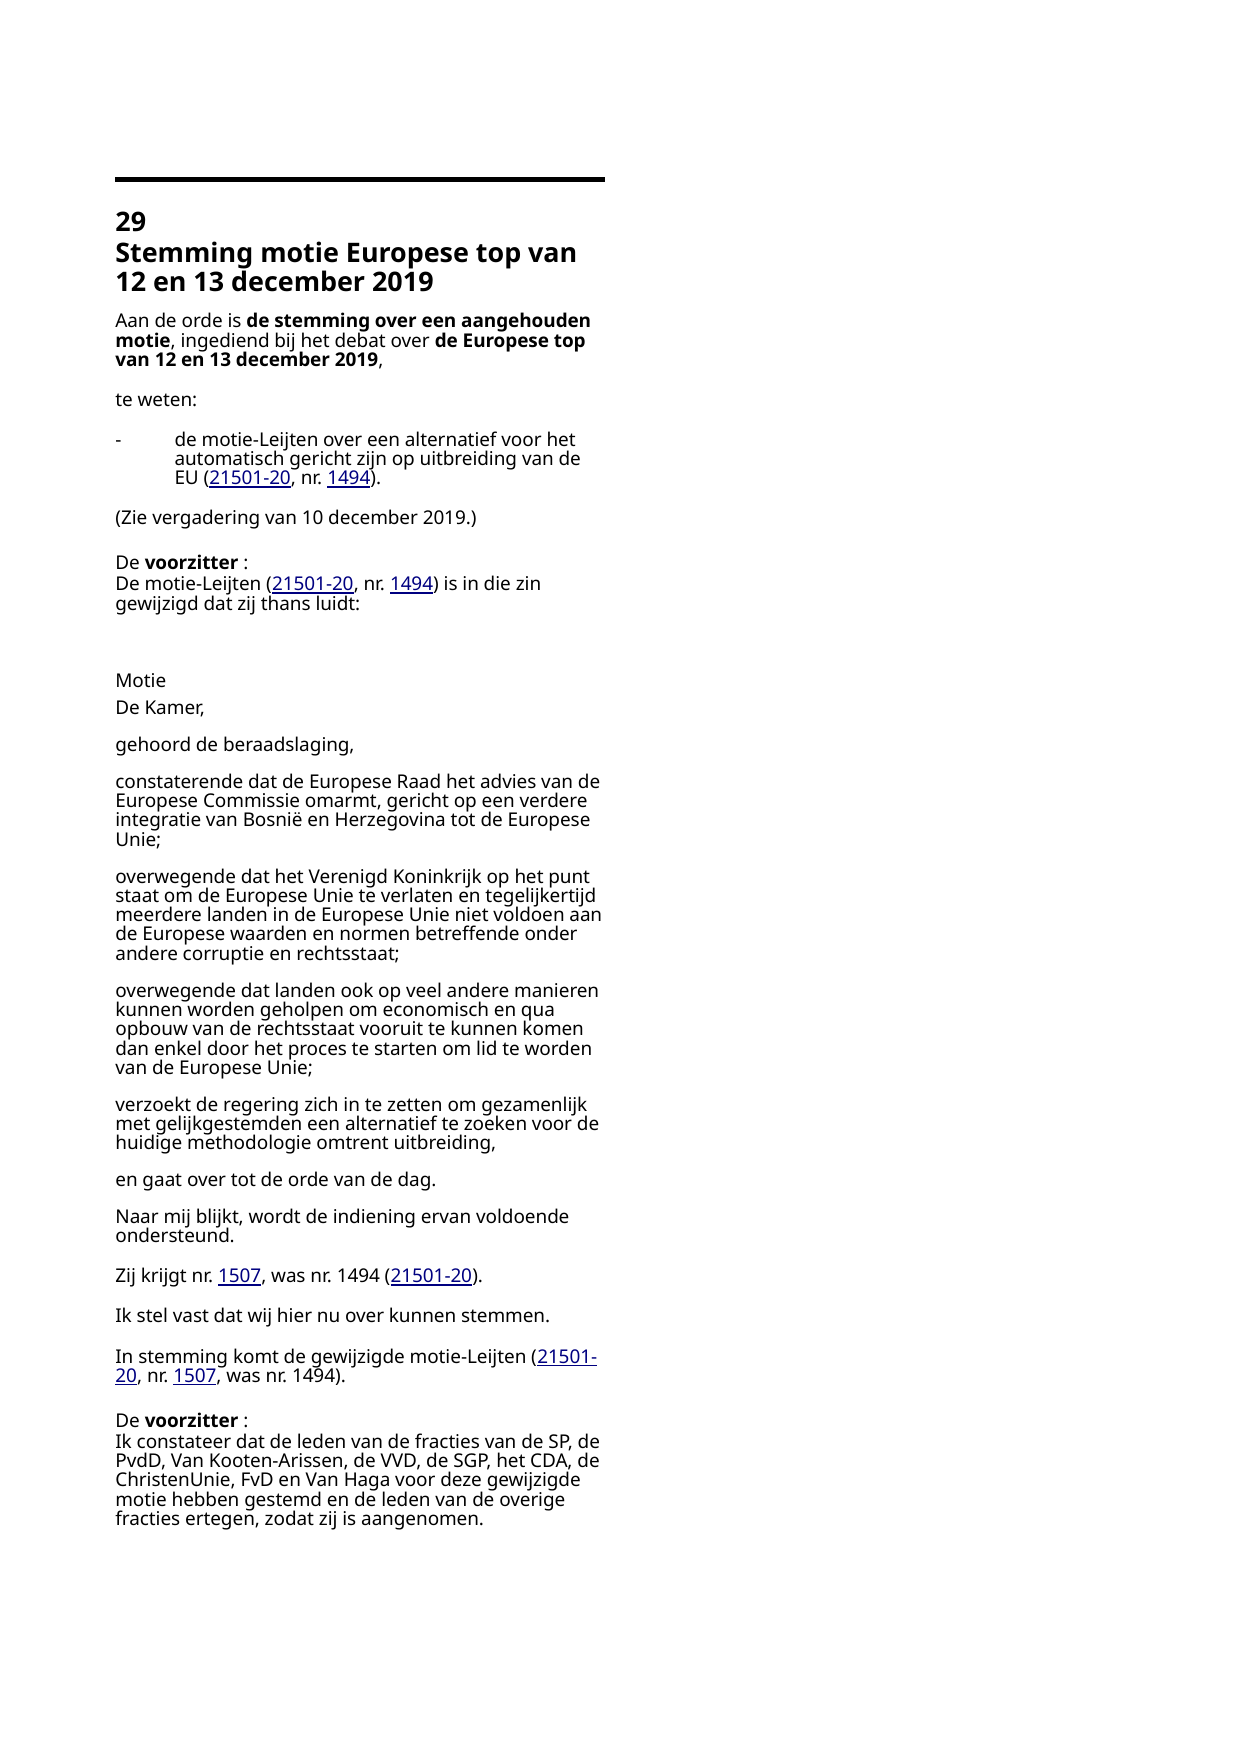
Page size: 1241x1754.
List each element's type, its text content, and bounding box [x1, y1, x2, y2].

text Stemming motie Europese top van 12 en 13 december 2019 [115, 239, 605, 312]
text gehoord de beraadslaging, [115, 736, 605, 755]
text (Zie vergadering van 10 december 2019.) [115, 509, 605, 529]
text 29 [115, 203, 605, 239]
text De motie-Leijten (21501-20, nr. 1494) is in die zin gewijzigd dat zij thans luidt: [115, 575, 605, 614]
text De voorzitter : [115, 1407, 605, 1433]
text De voorzitter : [115, 549, 605, 575]
text In stemming komt de gewijzigde motie-Leijten (21501-20, nr. 1507, was nr. 1494). [115, 1348, 605, 1386]
text overwegende dat het Verenigd Koninkrijk op het punt staat om de Europese Unie te verlaten en tegelijkertijd meerdere landen in de Europese Unie niet voldoen aan de Europese waarden en normen betreffende onder andere corruptie en rechtsstaat; [115, 868, 605, 964]
text Aan de orde is de stemming over een aangehouden motie, ingediend bij het debat over de Europese top van 12 en 13 december 2019, [115, 312, 605, 370]
text en gaat over tot de orde van de dag. [115, 1171, 605, 1191]
text Ik stel vast dat wij hier nu over kunnen stemmen. [115, 1307, 605, 1327]
text overwegende dat landen ook op veel andere manieren kunnen worden geholpen om economisch en qua opbouw van de rechtsstaat vooruit te kunnen komen dan enkel door het proces te starten om lid te worden van de Europese Unie; [115, 982, 605, 1078]
text Ik constateer dat de leden van de fracties van de SP, de PvdD, Van Kooten-Arissen, de VVD, de SGP, het CDA, de ChristenUnie, FvD en Van Haga voor deze gewijzigde motie hebben gestemd en de leden van de overige fracties ertegen, zodat zij is aangenomen. [115, 1433, 605, 1529]
text constaterende dat de Europese Raad het advies van de Europese Commissie omarmt, gericht op een verdere integratie van Bosnië en Herzegovina tot de Europese Unie; [115, 773, 605, 850]
text Zij krijgt nr. 1507, was nr. 1494 (21501-20). [115, 1267, 605, 1287]
list de motie-Leijten over een alternatief voor het automatisch gericht zijn op uitbreiding van de EU (21501-20, nr. 1494). [115, 431, 605, 489]
text Motie [115, 667, 605, 693]
text Naar mij blijkt, wordt de indiening ervan voldoende ondersteund. [115, 1208, 605, 1247]
text verzoekt de regering zich in te zetten om gezamenlijk met gelijkgestemden een alternatief te zoeken voor de huidige methodologie omtrent uitbreiding, [115, 1096, 605, 1153]
text De Kamer, [115, 699, 605, 718]
text te weten: [115, 391, 605, 410]
